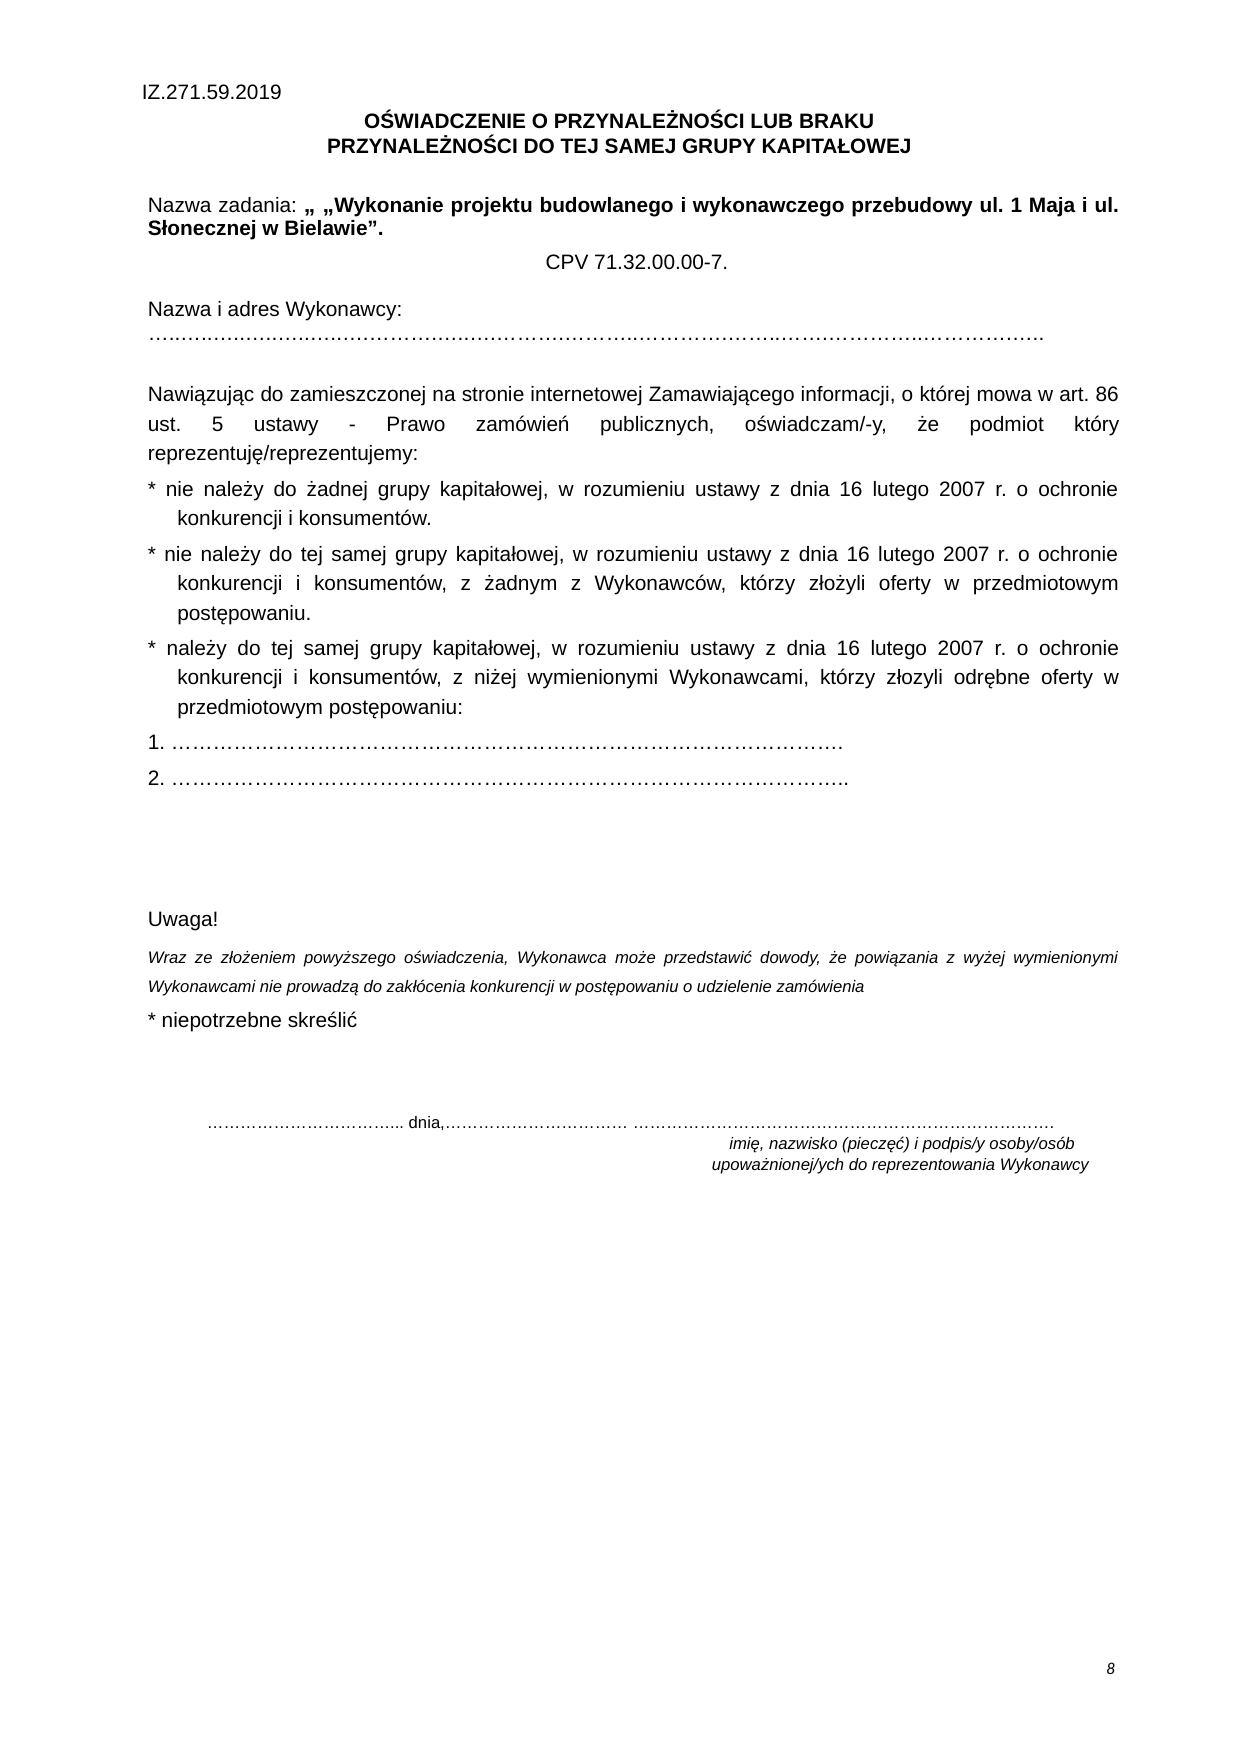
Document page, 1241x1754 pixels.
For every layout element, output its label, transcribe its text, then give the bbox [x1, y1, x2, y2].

text * niepotrzebne skreślić [148, 1002, 1120, 1031]
text * należy do tej samej grupy kapitałowej, w rozumieniu ustawy z dnia 16 lutego 2007 r. o ochronie konkurencji i konsumentów, z niżej wymienionymi Wykonawcami, którzy złozyli odrębne oferty w przedmiotowym postępowaniu: [148, 630, 1120, 719]
text Nazwa i adres Wykonawcy: [148, 298, 1120, 321]
text * nie należy do tej samej grupy kapitałowej, w rozumieniu ustawy z dnia 16 lutego 2007 r. o ochronie konkurencji i konsumentów, z żadnym z Wykonawców, którzy złożyli oferty w przedmiotowym postępowaniu. [148, 536, 1120, 624]
text OŚWIADCZENIE O PRZYNALEŻNOŚCI LUB BRAKU PRZYNALEŻNOŚCI DO TEJ SAMEJ GRUPY KAPITAŁOWEJ [266, 109, 973, 159]
text Uwaga! [148, 902, 1120, 931]
text * nie należy do żadnej grupy kapitałowej, w rozumieniu ustawy z dnia 16 lutego 2007 r. o ochronie konkurencji i konsumentów. [148, 471, 1120, 530]
text 2. …………………………………………………………………………………….. [148, 760, 1120, 789]
text ……………………………... dnia,…………………………… …………………………………………………………………. [207, 1110, 1120, 1133]
text 1. ……………………………………………………………………………………. [148, 724, 1120, 754]
text Nawiązując do zamieszczonej na stronie internetowej Zamawiającego informacji, o której mowa w art. 86 ust. 5 ustawy - Prawo zamówień publicznych, oświadczam/-y, że podmiot który reprezentuję/reprezentujemy: [148, 377, 1120, 465]
text IZ.271.59.2019 [142, 79, 973, 104]
text Nazwa zadania: „ „Wykonanie projektu budowlanego i wykonawczego przebudowy ul. 1 Maja i ul. Słonecznej w Bielawie”. [148, 194, 1120, 241]
text CPV 71.32.00.00-7. [148, 251, 1120, 274]
text Wraz ze złożeniem powyższego oświadczenia, Wykonawca może przedstawić dowody, że powiązania z wyżej wymienionymi Wykonawcami nie prowadzą do zakłócenia konkurencji w postępowaniu o udzielenie zamówienia [148, 937, 1120, 996]
text …..…..…..…..…..…..….……….…..….……….………..………….……..…….…………..………….….. [148, 321, 1120, 346]
text imię, nazwisko (pieczęć) i podpis/y osoby/osób upoważnionej/ych do reprezentowania Wykonawcy [712, 1133, 1120, 1174]
